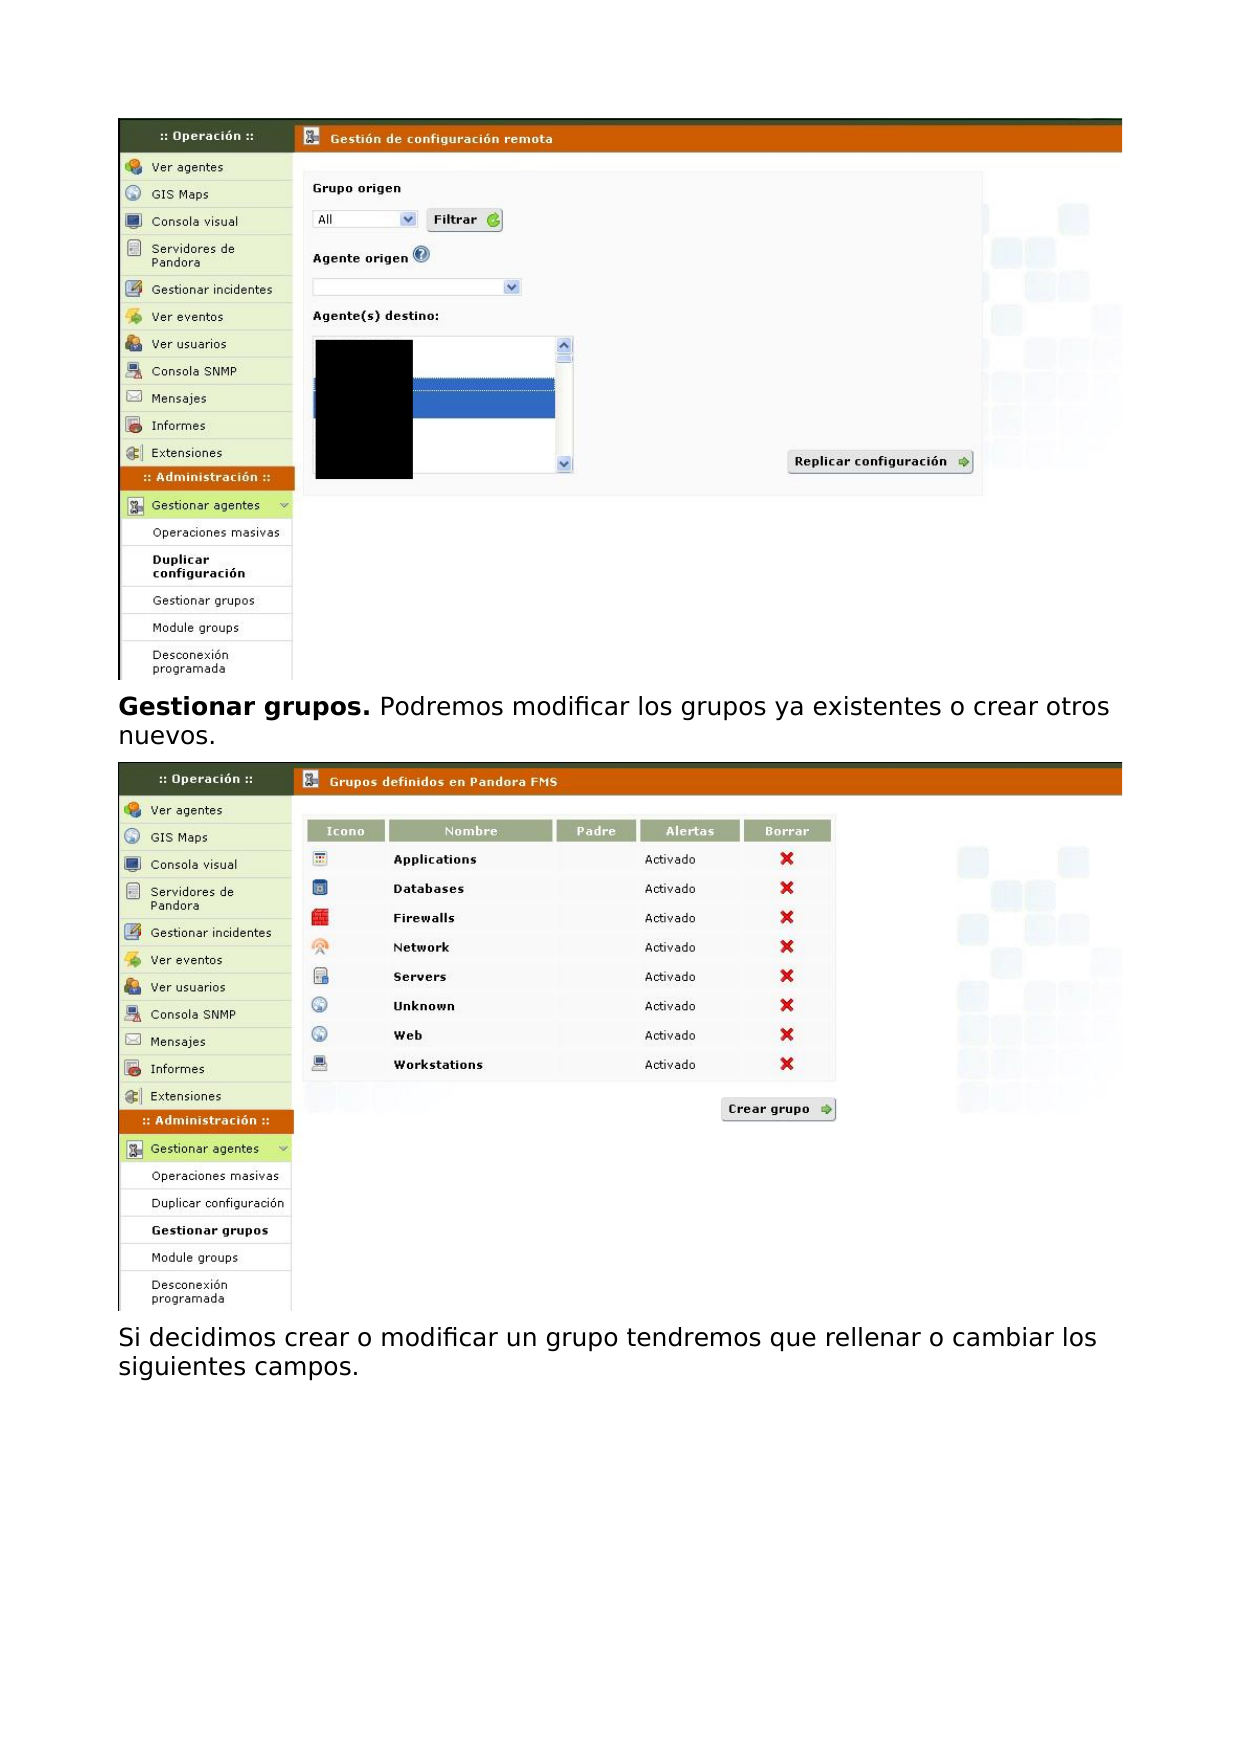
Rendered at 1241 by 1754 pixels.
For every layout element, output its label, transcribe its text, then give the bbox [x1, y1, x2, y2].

text Gestionar grupos. Podremos modificar los grupos ya existentes o crear otros nuevos. [118, 692, 1122, 750]
picture [118, 762, 1123, 1311]
picture [118, 118, 1123, 680]
text Si decidimos crear o modificar un grupo tendremos que rellenar o cambiar los siguientes campos. [118, 1323, 1122, 1381]
